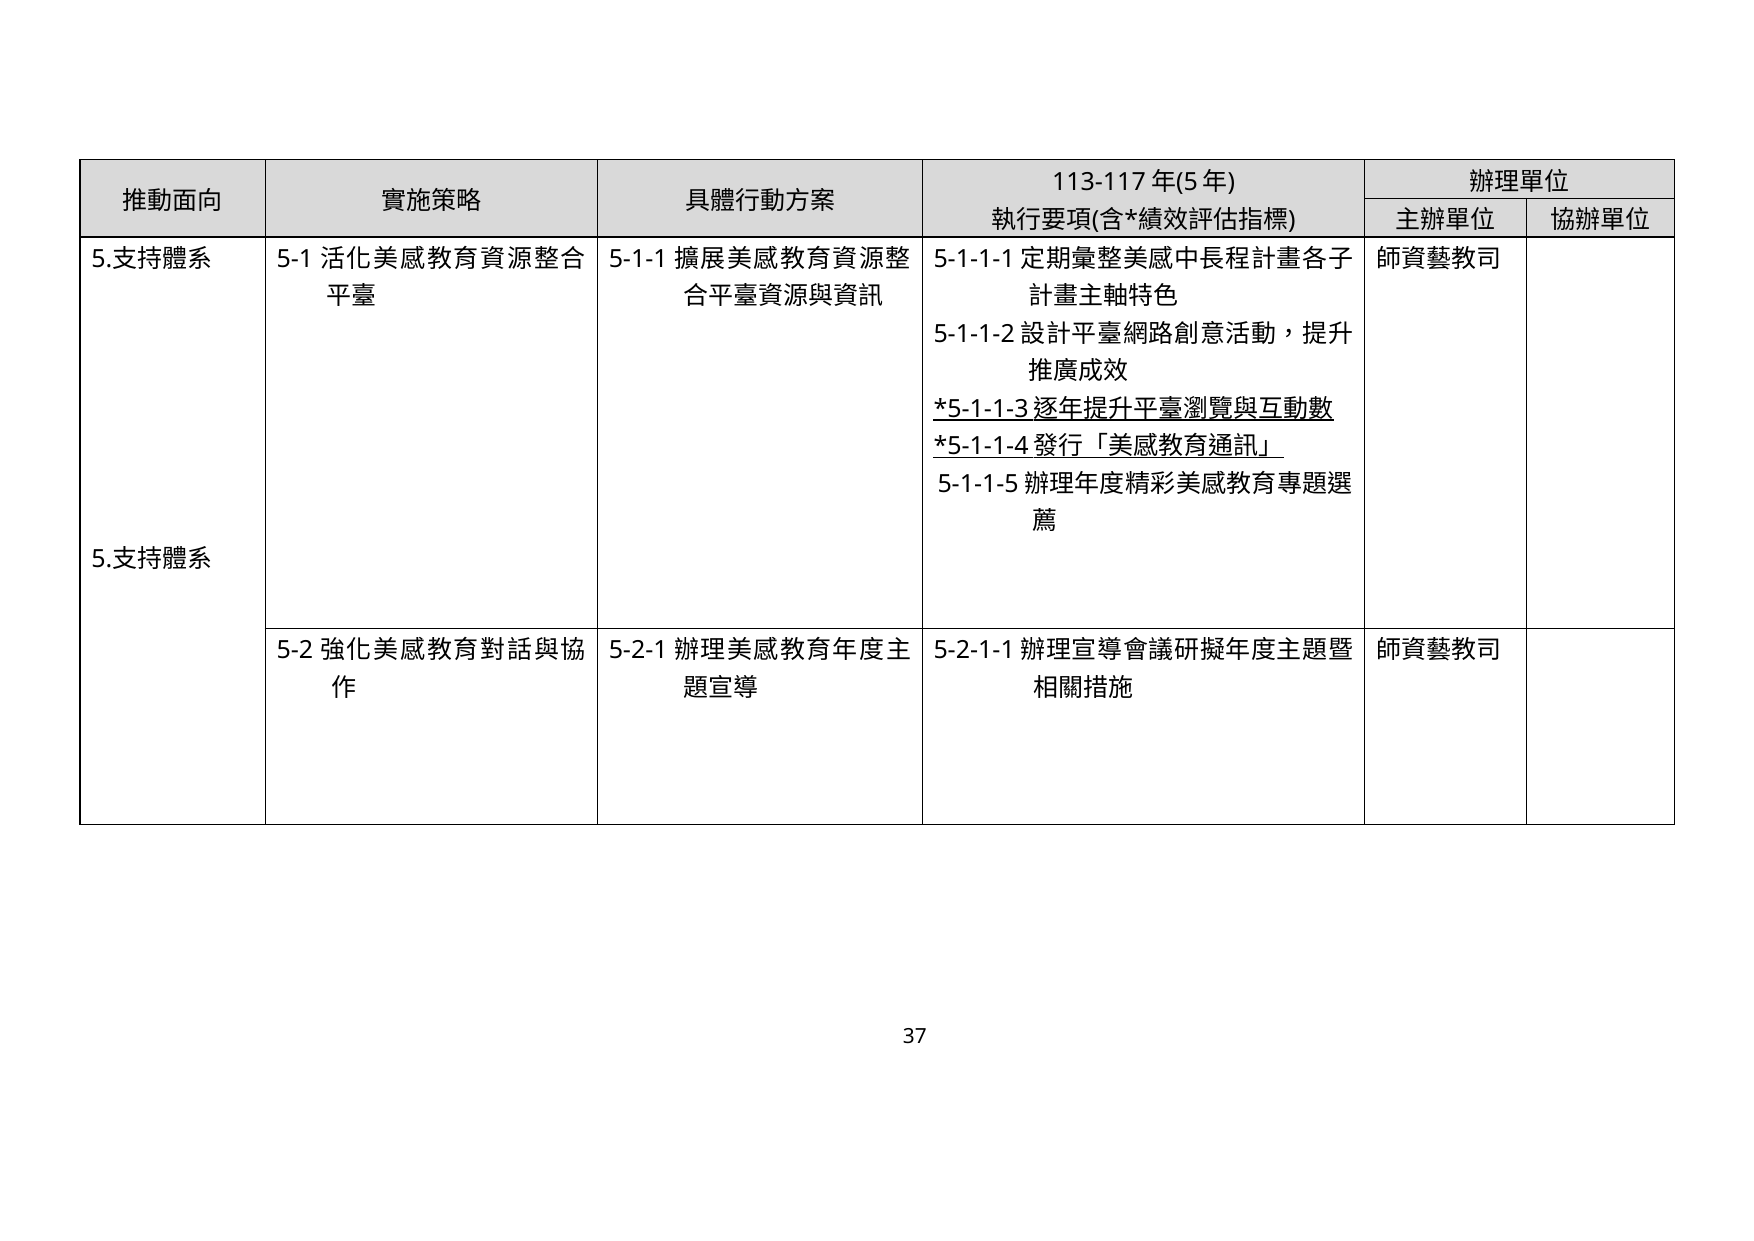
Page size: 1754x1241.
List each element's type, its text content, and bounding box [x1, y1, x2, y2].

table_header 辦理單位 [1365, 160, 1674, 198]
table_cell 師資藝教司 [1365, 629, 1526, 823]
table_cell 師資藝教司 [1365, 238, 1526, 628]
table_cell 主辦單位 [1365, 199, 1526, 236]
table_cell 協辦單位 [1527, 199, 1674, 236]
table_cell 5-2-1-1辦理宣導會議研擬年度主題暨相關措施 [923, 629, 1364, 823]
table_cell 5-1-1-1定期彙整美感中長程計畫各子計畫主軸特色 5-1-1-2設計平臺網路創意活動，提升推廣成效 *5-1-1-3逐年提升平臺瀏覽與互動數 *5-1-1-4發行「美感教育通訊」 5-1-1-5辦理年度精彩美感教育專題選薦 [923, 238, 1364, 628]
table_header 113-117年(5年) 執行要項(含*績效評估指標) [923, 160, 1364, 236]
table_cell 5-2-1辦理美感教育年度主題宣導 [598, 629, 922, 823]
table_cell [1527, 629, 1674, 823]
table_cell 5-1活化美感教育資源整合平臺 [266, 238, 597, 628]
table_header 實施策略 [266, 160, 597, 236]
table_cell [1527, 238, 1674, 628]
table_cell 5.支持體系 5.支持體系 5.支持體系 [81, 238, 265, 823]
table_header 推動面向 [81, 160, 265, 236]
table_cell 5-2強化美感教育對話與協作 [266, 629, 597, 823]
table_cell 5-1-1擴展美感教育資源整合平臺資源與資訊 [598, 238, 922, 628]
table_header 具體行動方案 [598, 160, 922, 236]
